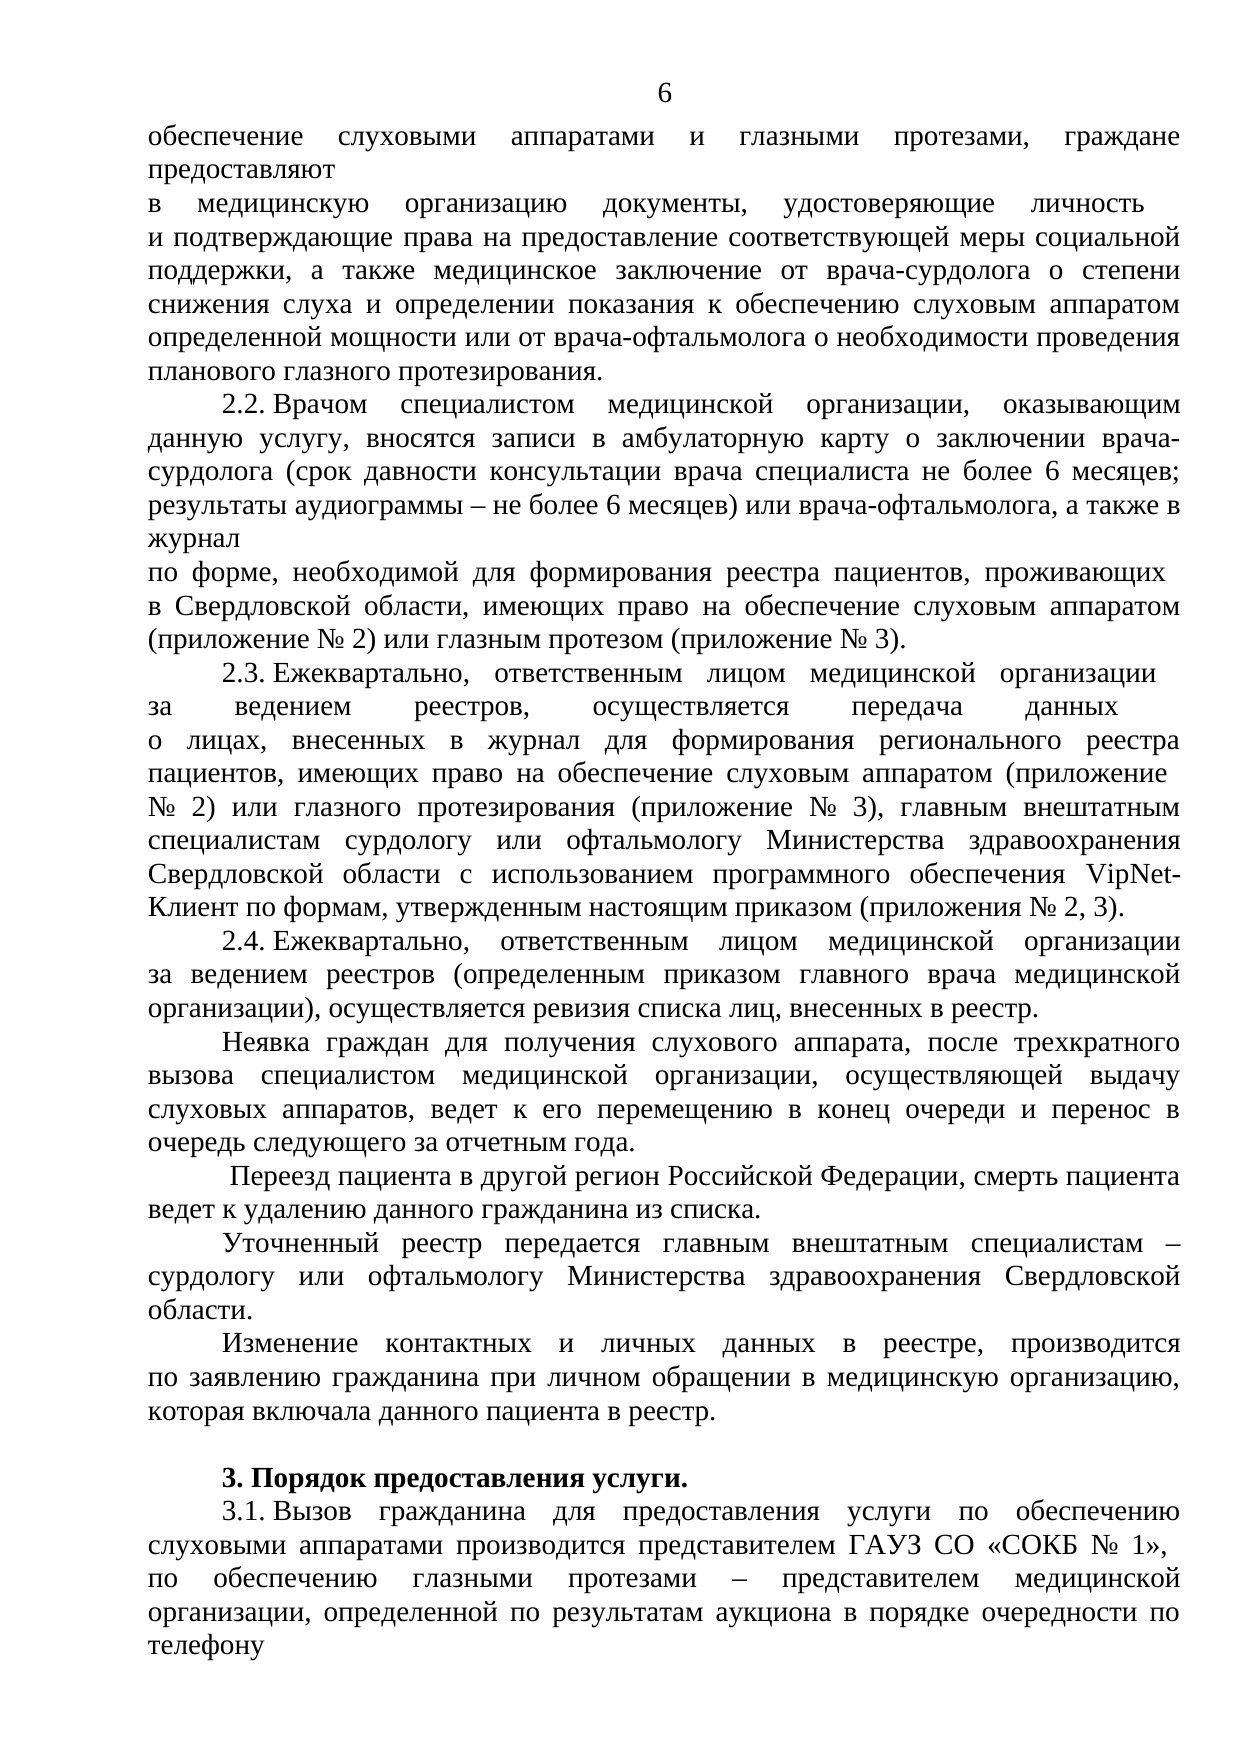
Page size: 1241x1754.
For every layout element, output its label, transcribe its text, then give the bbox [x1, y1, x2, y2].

text 3. Порядок предоставления услуги. [148, 1460, 1181, 1493]
text 3.1. Вызов гражданина для предоставления услуги по обеспечению слуховыми аппаратами производится представителем ГАУЗ СО «СОКБ № 1», по обеспечению глазными протезами – представителем медицинской организации, определенной по результатам аукциона в порядке очередности по телефону [148, 1493, 1181, 1661]
text 2.2. Врачом специалистом медицинской организации, оказывающим данную услугу, вносятся записи в амбулаторную карту о заключении врача-сурдолога (срок давности консультации врача специалиста не более 6 месяцев; результаты аудиограммы – не более 6 месяцев) или врача-офтальмолога, а также в журнал по форме, необходимой для формирования реестра пациентов, проживающих в Свердловской области, имеющих право на обеспечение слуховым аппаратом (приложение № 2) или глазным протезом (приложение № 3). [148, 386, 1181, 655]
text Переезд пациента в другой регион Российской Федерации, смерть пациента ведет к удалению данного гражданина из списка. [148, 1158, 1181, 1225]
text Изменение контактных и личных данных в реестре, производится по заявлению гражданина при личном обращении в медицинскую организацию, которая включала данного пациента в реестр. [148, 1326, 1181, 1426]
text Неявка граждан для получения слухового аппарата, после трехкратного вызова специалистом медицинской организации, осуществляющей выдачу слуховых аппаратов, ведет к его перемещению в конец очереди и перенос в очередь следующего за отчетным года. [148, 1024, 1181, 1158]
text обеспечение слуховыми аппаратами и глазными протезами, граждане предоставляют в медицинскую организацию документы, удостоверяющие личность и подтверждающие права на предоставление соответствующей меры социальной поддержки, а также медицинское заключение от врача-сурдолога о степени снижения слуха и определении показания к обеспечению слуховым аппаратом определенной мощности или от врача-офтальмолога о необходимости проведения планового глазного протезирования. [148, 118, 1181, 386]
text 2.4. Ежеквартально, ответственным лицом медицинской организации за ведением реестров (определенным приказом главного врача медицинской организации), осуществляется ревизия списка лиц, внесенных в реестр. [148, 923, 1181, 1024]
text Уточненный реестр передается главным внештатным специалистам – сурдологу или офтальмологу Министерства здравоохранения Свердловской области. [148, 1225, 1181, 1326]
text 2.3. Ежеквартально, ответственным лицом медицинской организации за ведением реестров, осуществляется передача данных о лицах, внесенных в журнал для формирования регионального реестра пациентов, имеющих право на обеспечение слуховым аппаратом (приложение № 2) или глазного протезирования (приложение № 3), главным внештатным специалистам сурдологу или офтальмологу Министерства здравоохранения Свердловской области с использованием программного обеспечения VipNet-Клиент по формам, утвержденным настоящим приказом (приложения № 2, 3). [148, 655, 1181, 923]
